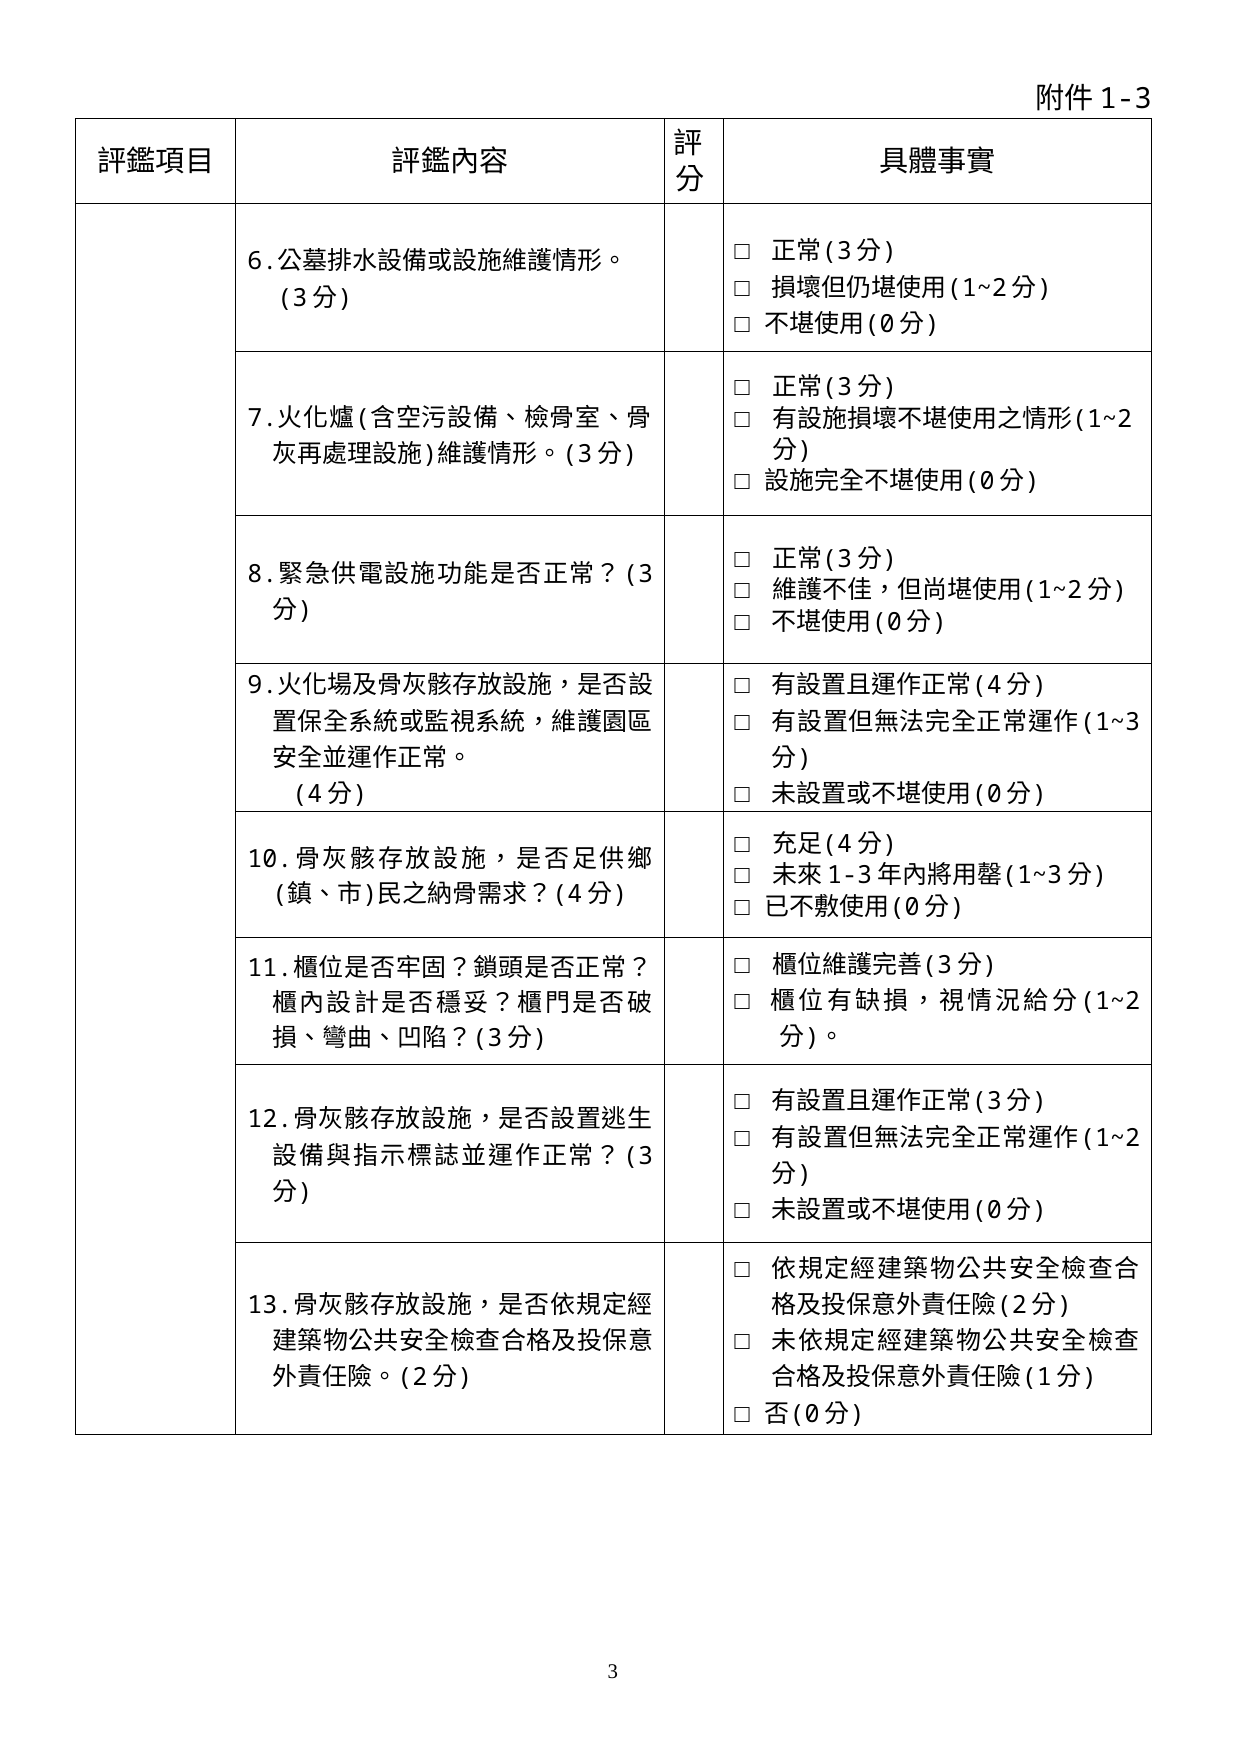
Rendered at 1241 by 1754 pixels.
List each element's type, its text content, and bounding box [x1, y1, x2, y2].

table_cell 依規定經建築物公共安全檢查合格及投保意外責任險(2分) 未依規定經建築物公共安全檢查合格及投保意外責任險(1分) □ 否(0分) [724, 1243, 1151, 1434]
table_cell [665, 812, 723, 937]
table_header 具體事實 [724, 119, 1151, 202]
table_cell 6.公墓排水設備或設施維護情形。 (3分) [236, 204, 664, 351]
table_cell 有設置且運作正常(3分) 有設置但無法完全正常運作(1~2分) 未設置或不堪使用(0分) [724, 1065, 1151, 1242]
table_cell 有設置且運作正常(4分) 有設置但無法完全正常運作(1~3分) 未設置或不堪使用(0分) [724, 664, 1151, 811]
table_cell 充足(4分) 未來1-3年內將用罄(1~3分) □ 已不敷使用(0分) [724, 812, 1151, 937]
table_cell 正常(3分) 維護不佳，但尚堪使用(1~2分) 不堪使用(0分) [724, 516, 1151, 663]
table_cell [665, 938, 723, 1063]
table_cell 正常(3分) 損壞但仍堪使用(1~2分) □ 不堪使用(0分) [724, 204, 1151, 351]
table_cell [665, 352, 723, 515]
table_header 評鑑項目 [76, 119, 235, 202]
table_cell 11.櫃位是否牢固？鎖頭是否正常？櫃內設計是否穩妥？櫃門是否破損、彎曲、凹陷？(3分) [236, 938, 664, 1063]
table_header 評鑑內容 [236, 119, 664, 202]
table_cell 9.火化場及骨灰骸存放設施，是否設置保全系統或監視系統，維護園區安全並運作正常。 (4分) [236, 664, 664, 811]
table_cell [665, 1243, 723, 1434]
table_cell [665, 664, 723, 811]
table_cell 7.火化爐(含空污設備、檢骨室、骨灰再處理設施)維護情形。(3分) [236, 352, 664, 515]
table_cell 13.骨灰骸存放設施，是否依規定經建築物公共安全檢查合格及投保意外責任險。(2分) [236, 1243, 664, 1434]
table_cell 12.骨灰骸存放設施，是否設置逃生設備與指示標誌並運作正常？(3分) [236, 1065, 664, 1242]
table_cell [76, 204, 235, 1434]
table_cell 8.緊急供電設施功能是否正常？(3分) [236, 516, 664, 663]
table_cell [665, 204, 723, 351]
table_cell 10.骨灰骸存放設施，是否足供鄉(鎮、市)民之納骨需求？(4分) [236, 812, 664, 937]
table_cell [665, 516, 723, 663]
table_cell 正常(3分) 有設施損壞不堪使用之情形(1~2分) □ 設施完全不堪使用(0分) [724, 352, 1151, 515]
table_cell 櫃位維護完善(3分) □ 櫃位有缺損，視情況給分(1~2分)。 [724, 938, 1151, 1063]
table_header 評分 [665, 119, 723, 202]
table_cell [665, 1065, 723, 1242]
